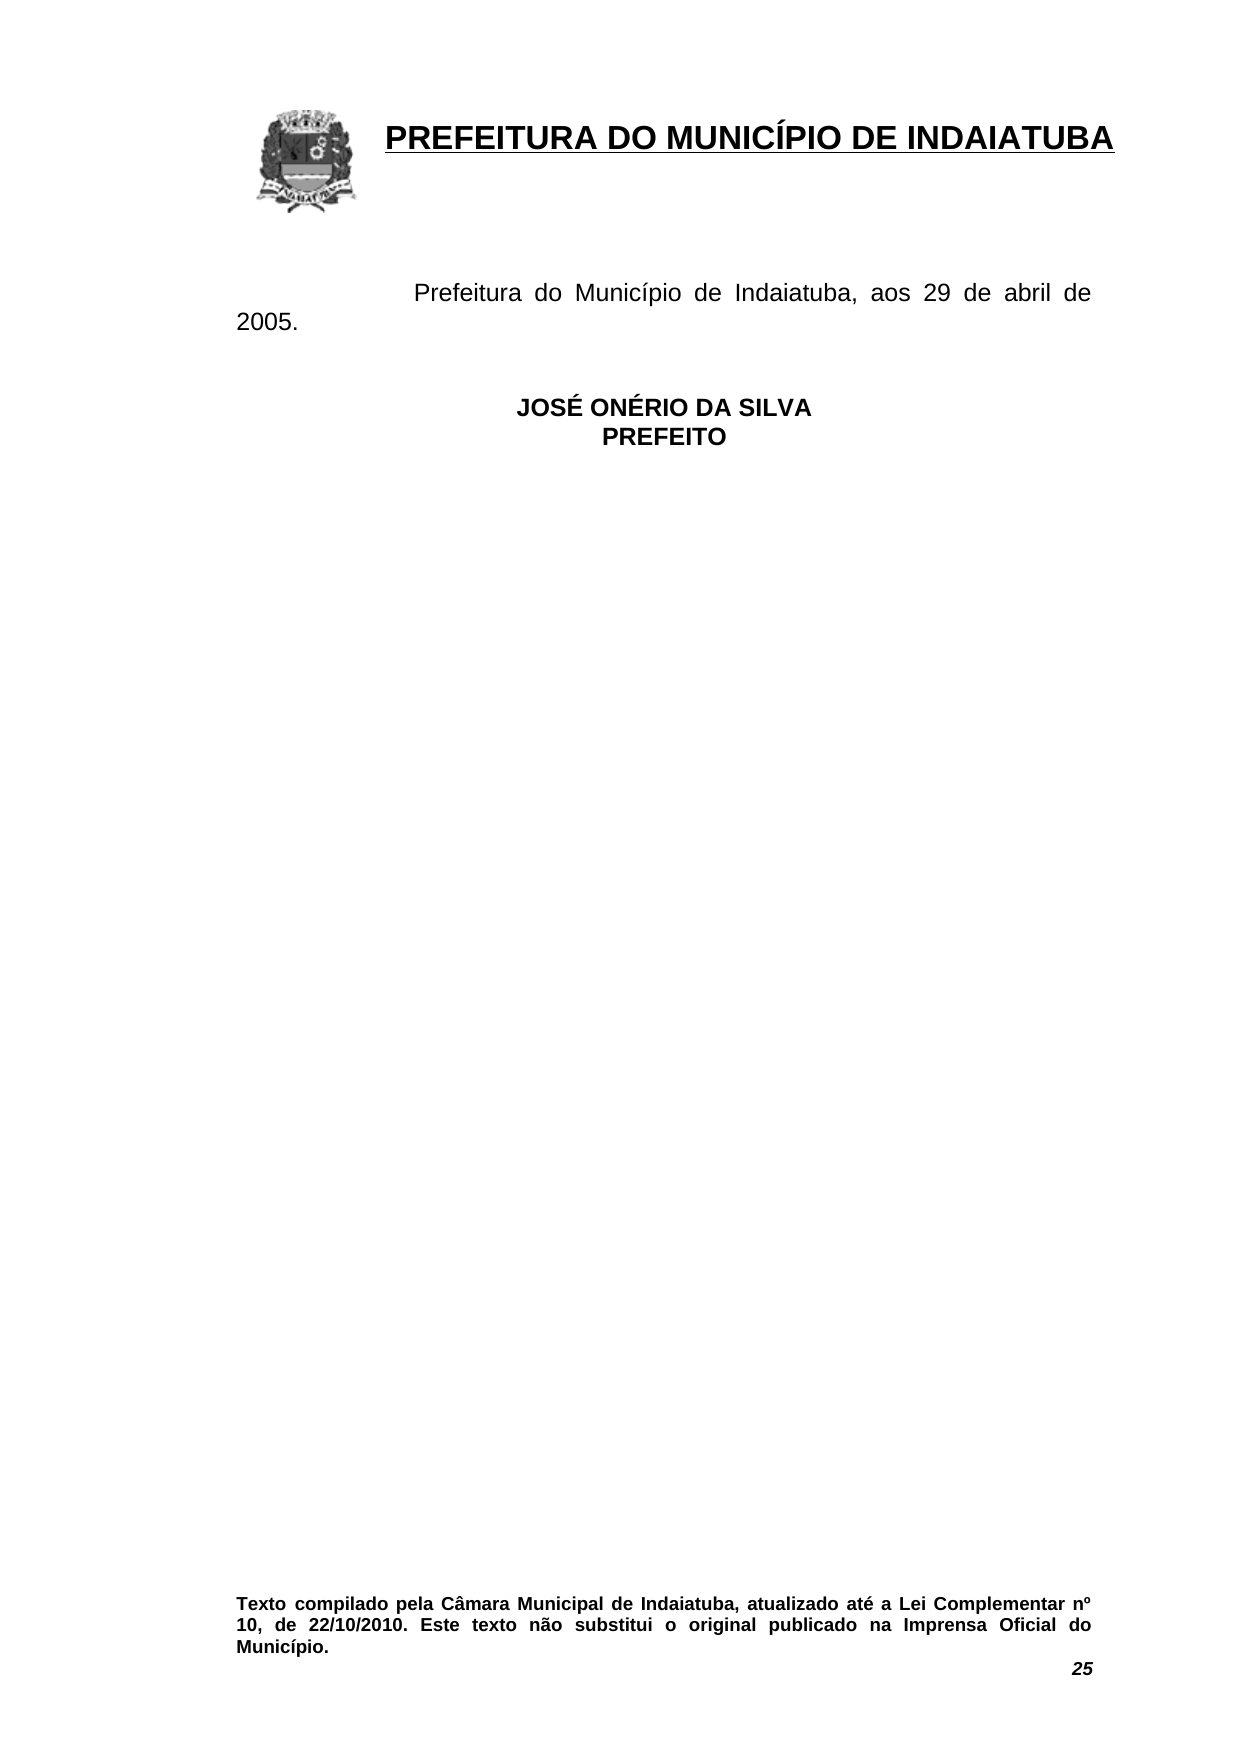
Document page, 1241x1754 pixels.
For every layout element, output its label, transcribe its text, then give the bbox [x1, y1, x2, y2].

text JOSÉ ONÉRIO DA SILVA [236, 393, 1092, 422]
text PREFEITO [236, 422, 1092, 450]
text Prefeitura do Município de Indaiatuba, aos 29 de abril de 2005. [236, 278, 1092, 335]
